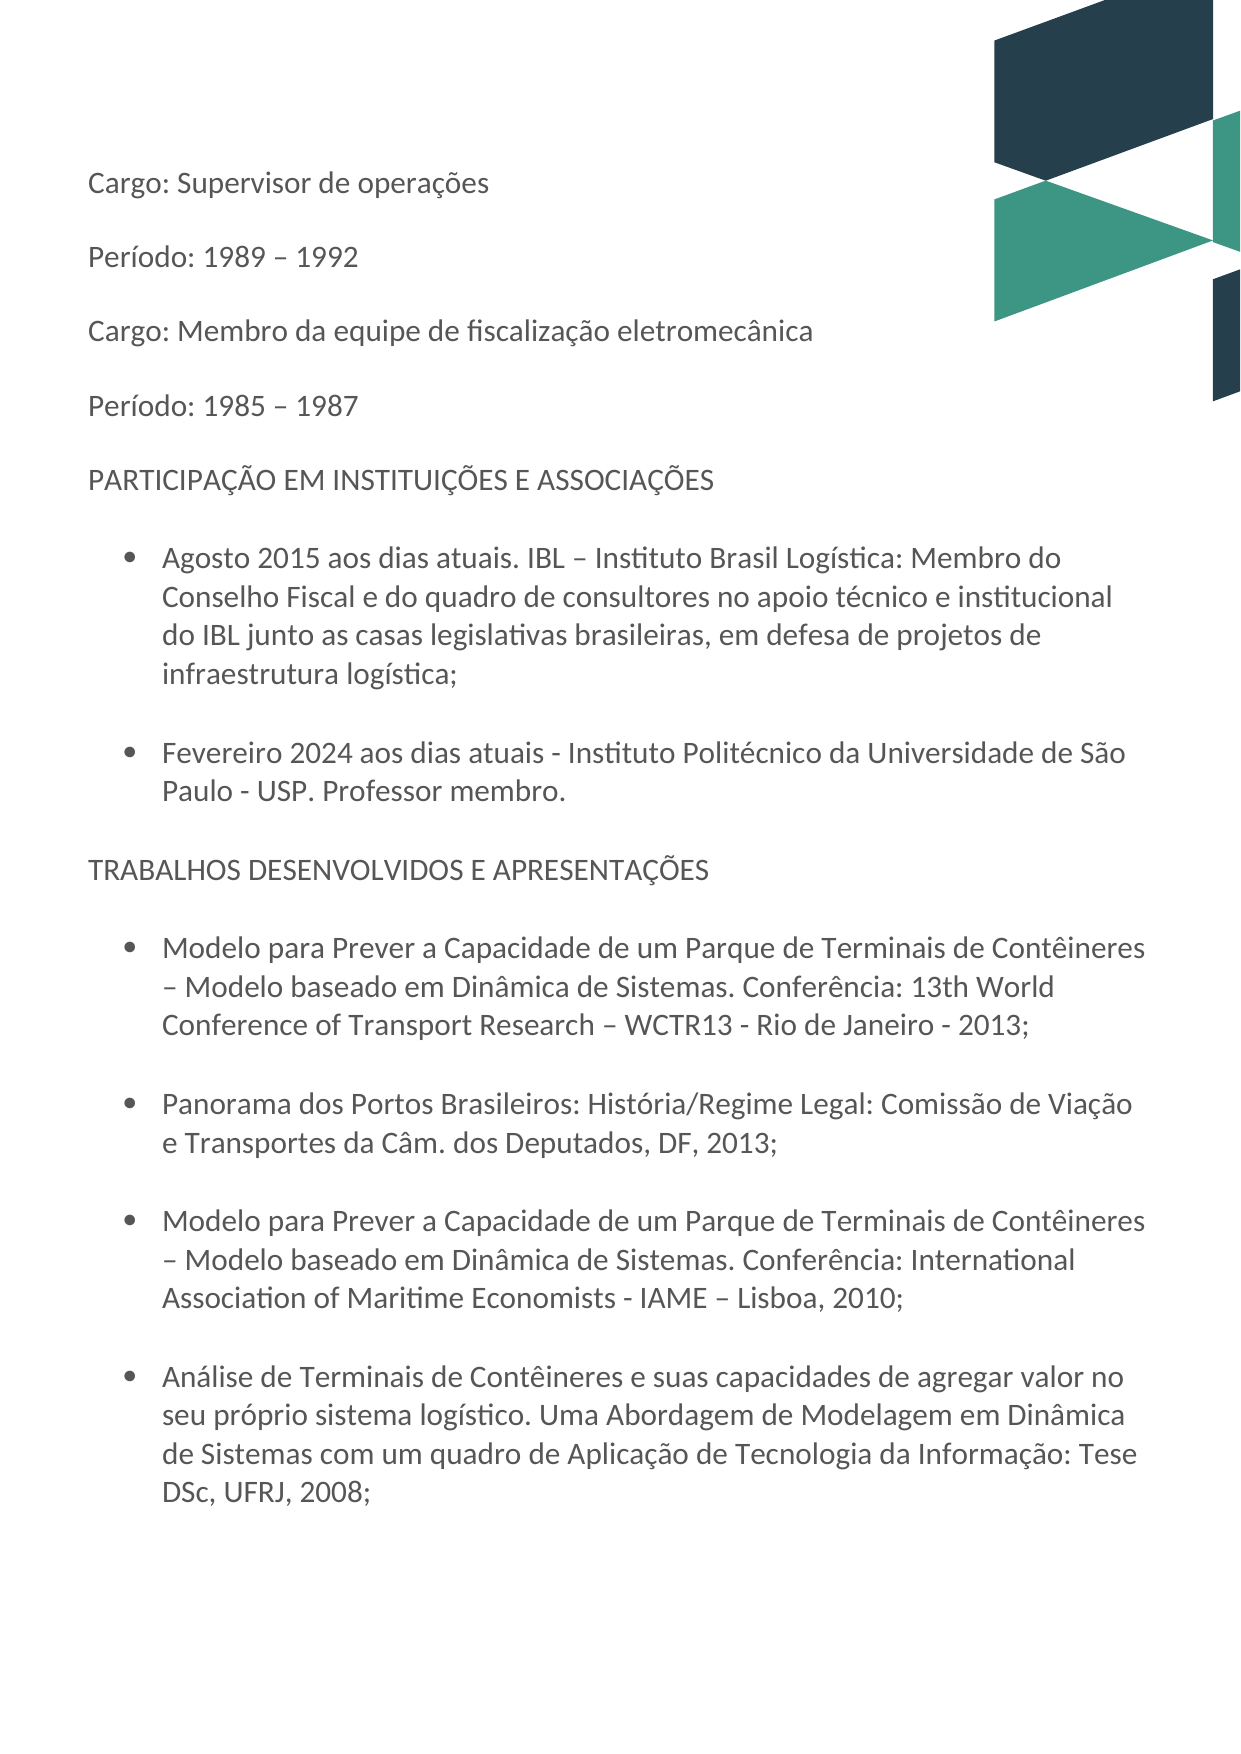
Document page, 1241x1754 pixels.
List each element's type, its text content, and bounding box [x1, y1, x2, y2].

list Fevereiro 2024 aos dias atuais - Instituto Politécnico da Universidade de São Paulo - USP. Professor membro. [124, 733, 1147, 809]
text TRABALHOS DESENVOLVIDOS E APRESENTAÇÕES [88, 850, 1147, 888]
text Período: 1985 – 1987 [88, 386, 1147, 424]
text Cargo: Supervisor de operações [88, 163, 1043, 201]
text PARTICIPAÇÃO EM INSTITUIÇÕES E ASSOCIAÇÕES [88, 460, 1147, 498]
list Modelo para Prever a Capacidade de um Parque de Terminais de Contêineres – Modelo baseado em Dinâmica de Sistemas. Conferência: International Association of Maritime Economists - IAME – Lisboa, 2010; [124, 1201, 1147, 1316]
text Período: 1989 – 1992 [88, 237, 994, 275]
text [1048, 163, 1147, 201]
list Agosto 2015 aos dias atuais. IBL – Instituto Brasil Logística: Membro do Conselho Fiscal e do quadro de consultores no apoio técnico e institucional do IBL junto as casas legislativas brasileiras, em defesa de projetos de infraestrutura logística; [124, 539, 1147, 692]
list Análise de Terminais de Contêineres e suas capacidades de agregar valor no seu próprio sistema logístico. Uma Abordagem de Modelagem em Dinâmica de Sistemas com um quadro de Aplicação de Tecnologia da Informação: Tese DSc, UFRJ, 2008; [124, 1357, 1147, 1511]
text Cargo: Membro da equipe de fiscalização eletromecânica [88, 311, 1147, 349]
list Modelo para Prever a Capacidade de um Parque de Terminais de Contêineres – Modelo baseado em Dinâmica de Sistemas. Conferência: 13th World Conference of Transport Research – WCTR13 - Rio de Janeiro - 2013; [124, 929, 1147, 1044]
list Panorama dos Portos Brasileiros: História/Regime Legal: Comissão de Viação e Transportes da Câm. dos Deputados, DF, 2013; [124, 1084, 1147, 1161]
